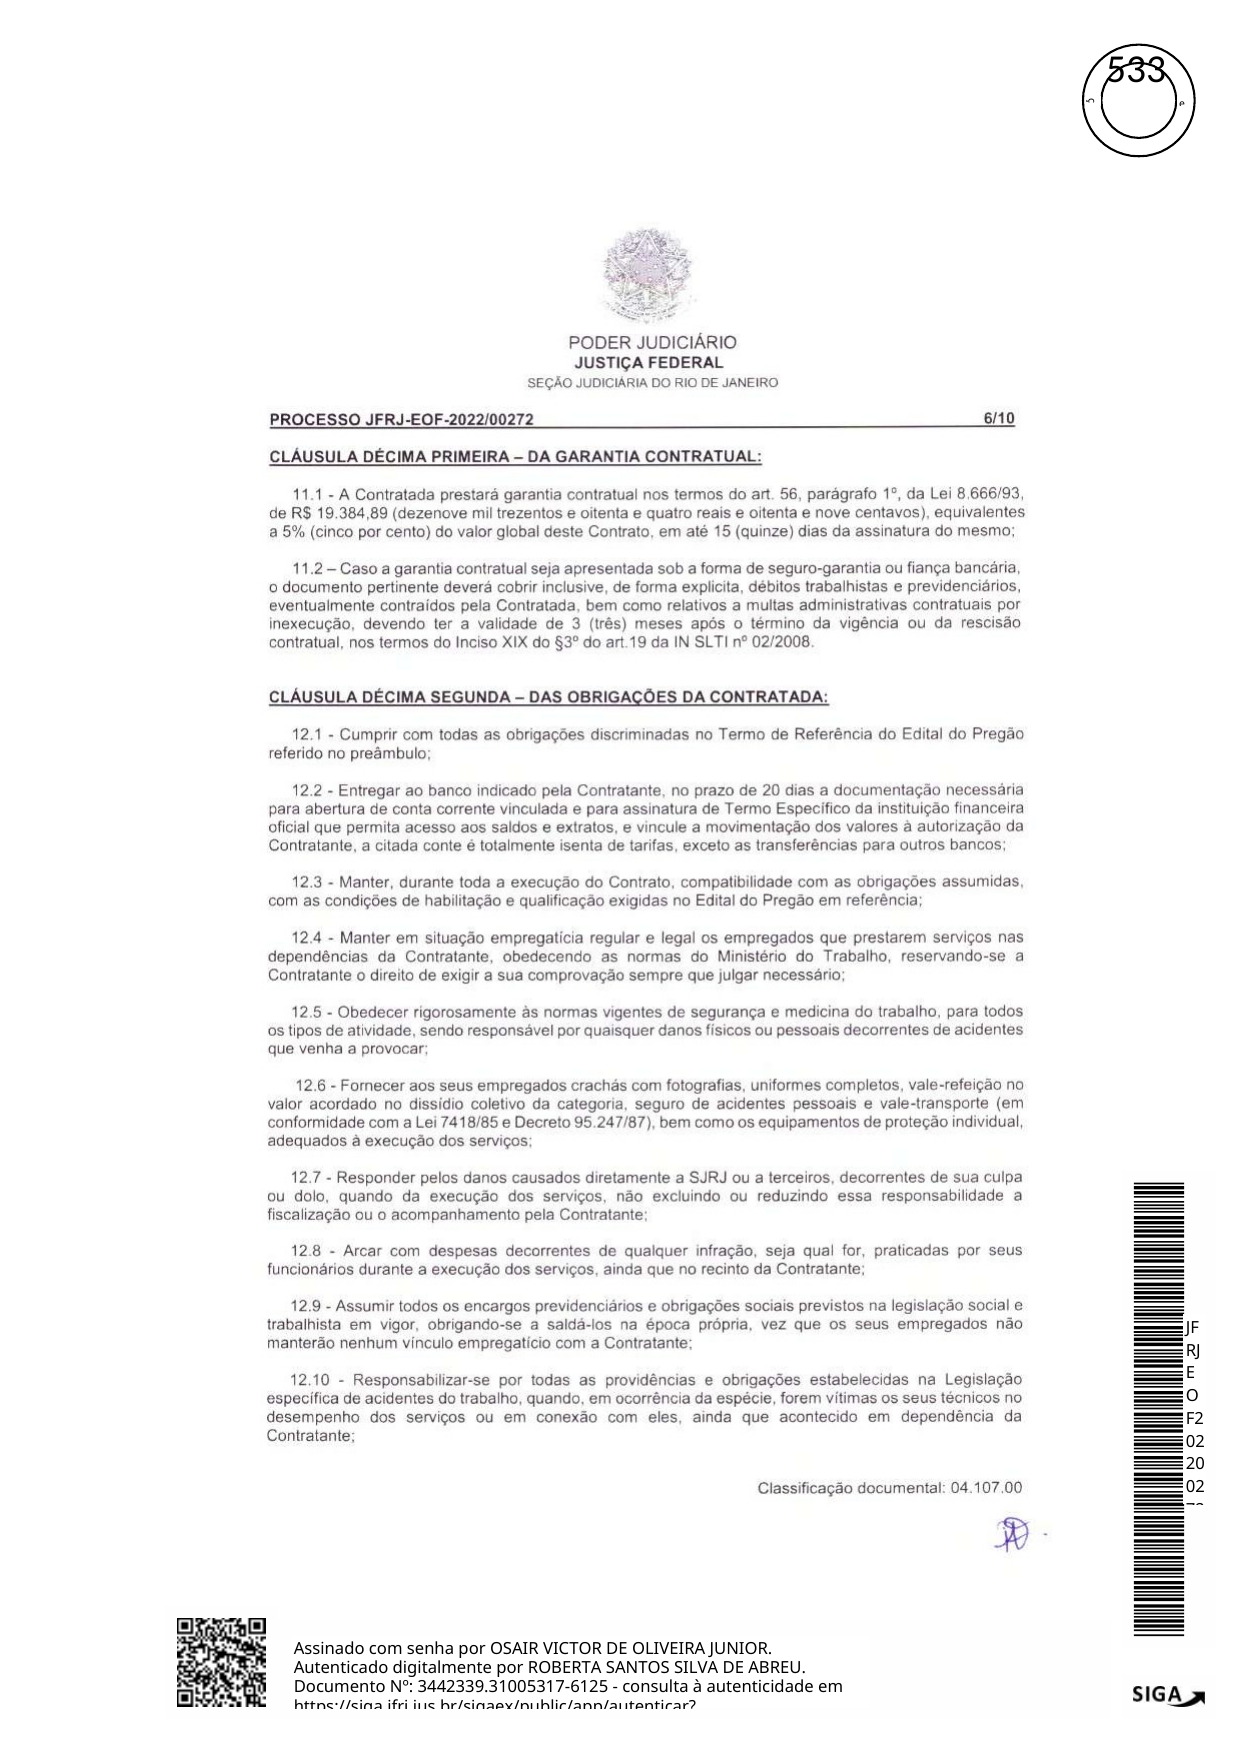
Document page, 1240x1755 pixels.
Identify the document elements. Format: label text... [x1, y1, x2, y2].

text ç [1085, 98, 1099, 106]
text JFRJEOF202200272V03 [1186, 1316, 1206, 1504]
text e [1179, 97, 1193, 105]
